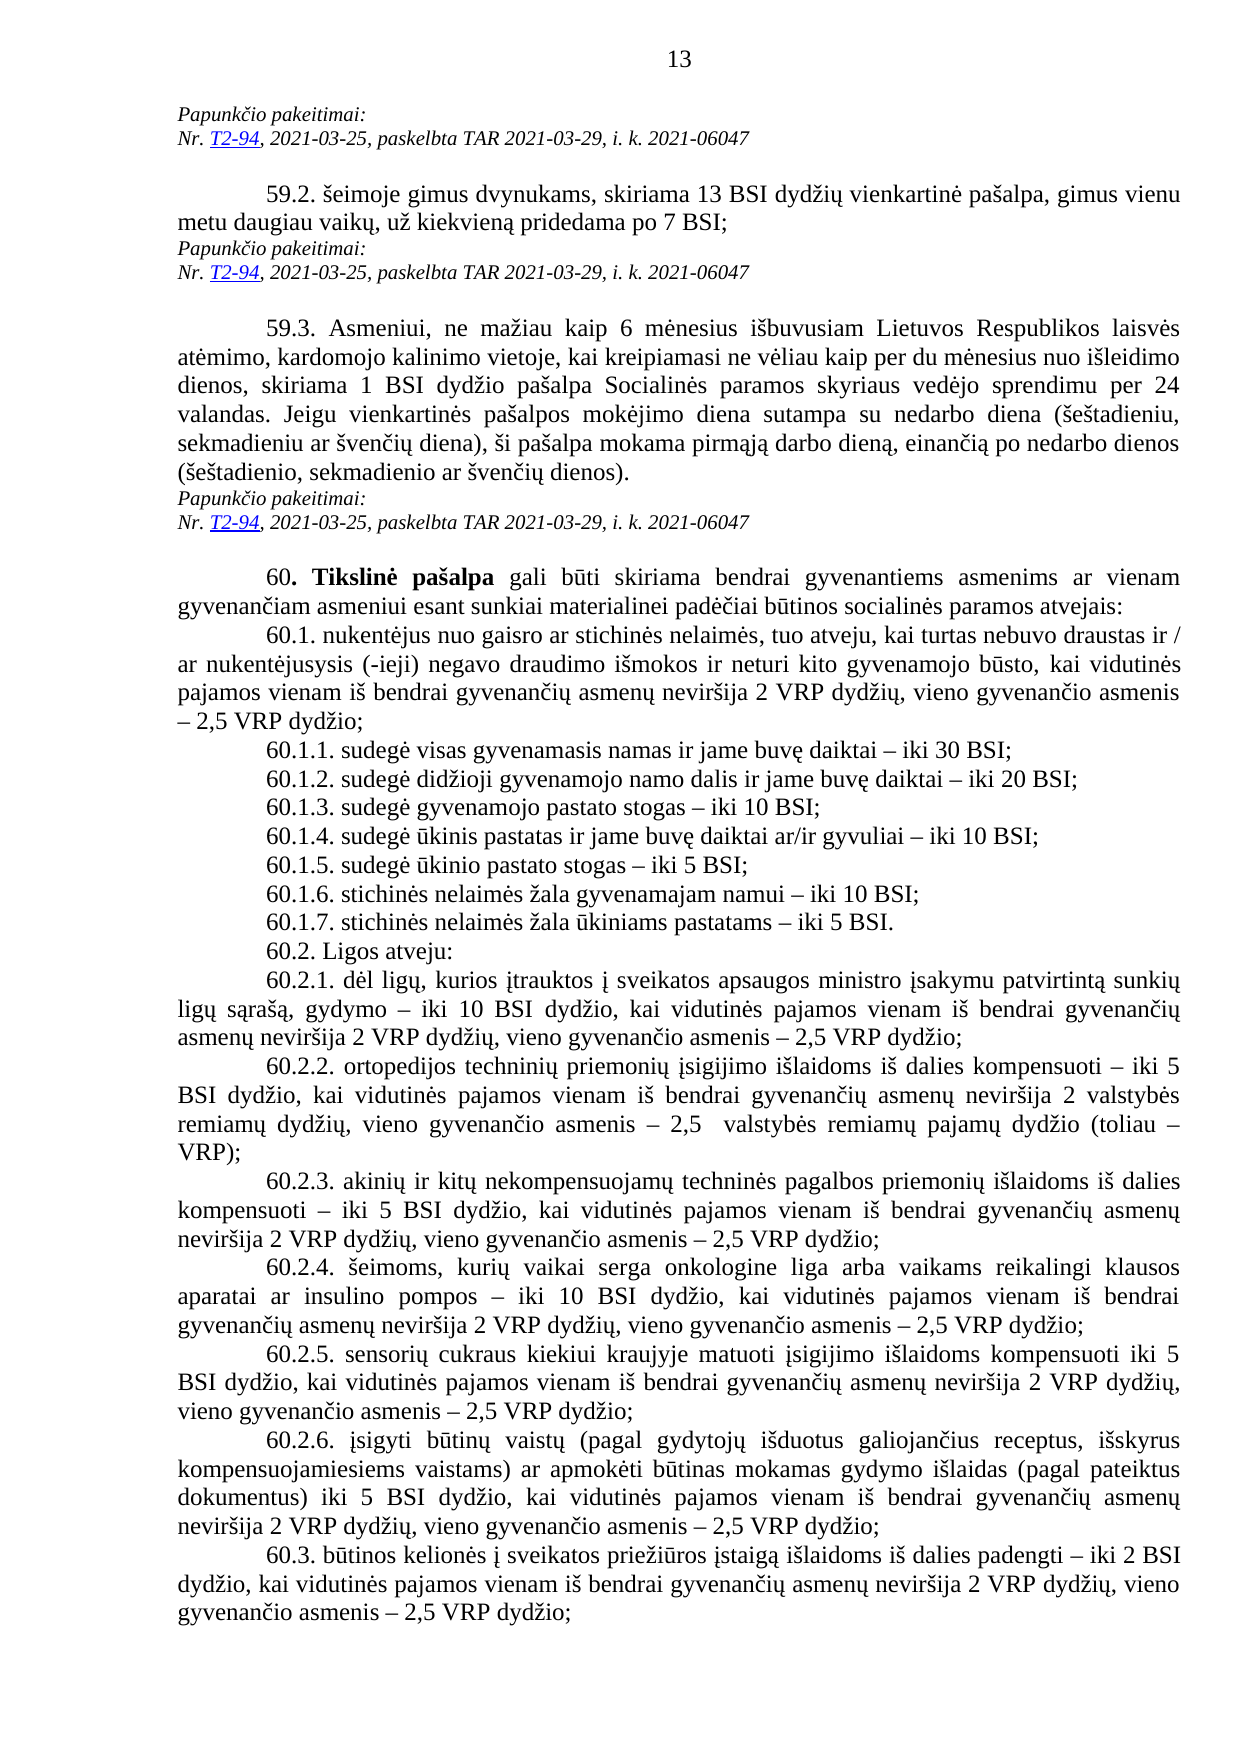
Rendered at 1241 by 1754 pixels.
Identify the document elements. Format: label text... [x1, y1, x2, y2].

text 60. Tikslinė pašalpa gali būti skiriama bendrai gyvenantiems asmenims ar vienam gyvenančiam asmeniui esant sunkiai materialinei padėčiai būtinos socialinės paramos atvejais: [177, 562, 1181, 620]
text 60.1.7. stichinės nelaimės žala ūkiniams pastatams – iki 5 BSI. [177, 907, 1181, 936]
text 60.2.3. akinių ir kitų nekompensuojamų techninės pagalbos priemonių išlaidoms iš dalies kompensuoti – iki 5 BSI dydžio, kai vidutinės pajamos vienam iš bendrai gyvenančių asmenų neviršija 2 VRP dydžių, vieno gyvenančio asmenis – 2,5 VRP dydžio; [177, 1166, 1181, 1252]
text Nr. T2-94, 2021-03-25, paskelbta TAR 2021-03-29, i. k. 2021-06047 [177, 126, 1181, 150]
text 60.1.4. sudegė ūkinis pastatas ir jame buvę daiktai ar/ir gyvuliai – iki 10 BSI; [177, 821, 1181, 850]
text 59.2. šeimoje gimus dvynukams, skiriama 13 BSI dydžių vienkartinė pašalpa, gimus vienu metu daugiau vaikų, už kiekvieną pridedama po 7 BSI; [177, 179, 1181, 236]
text Nr. T2-94, 2021-03-25, paskelbta TAR 2021-03-29, i. k. 2021-06047 [177, 510, 1181, 534]
text 60.1.5. sudegė ūkinio pastato stogas – iki 5 BSI; [177, 850, 1181, 879]
text 60.3. būtinos kelionės į sveikatos priežiūros įstaigą išlaidoms iš dalies padengti – iki 2 BSI dydžio, kai vidutinės pajamos vienam iš bendrai gyvenančių asmenų neviršija 2 VRP dydžių, vieno gyvenančio asmenis – 2,5 VRP dydžio; [177, 1540, 1181, 1626]
text 60.1.6. stichinės nelaimės žala gyvenamajam namui – iki 10 BSI; [177, 879, 1181, 907]
text 60.1.1. sudegė visas gyvenamasis namas ir jame buvę daiktai – iki 30 BSI; [177, 735, 1181, 764]
text 60.1.2. sudegė didžioji gyvenamojo namo dalis ir jame buvę daiktai – iki 20 BSI; [177, 764, 1181, 792]
text 60.1.3. sudegė gyvenamojo pastato stogas – iki 10 BSI; [177, 792, 1181, 821]
text 60.2. Ligos atveju: [177, 936, 1181, 965]
text 60.2.2. ortopedijos techninių priemonių įsigijimo išlaidoms iš dalies kompensuoti – iki 5 BSI dydžio, kai vidutinės pajamos vienam iš bendrai gyvenančių asmenų neviršija 2 valstybės remiamų dydžių, vieno gyvenančio asmenis – 2,5 valstybės remiamų pajamų dydžio (toliau – VRP); [177, 1051, 1181, 1166]
text 59.3. Asmeniui, ne mažiau kaip 6 mėnesius išbuvusiam Lietuvos Respublikos laisvės atėmimo, kardomojo kalinimo vietoje, kai kreipiamasi ne vėliau kaip per du mėnesius nuo išleidimo dienos, skiriama 1 BSI dydžio pašalpa Socialinės paramos skyriaus vedėjo sprendimu per 24 valandas. Jeigu vienkartinės pašalpos mokėjimo diena sutampa su nedarbo diena (šeštadieniu, sekmadieniu ar švenčių diena), ši pašalpa mokama pirmąją darbo dieną, einančią po nedarbo dienos (šeštadienio, sekmadienio ar švenčių dienos). [177, 313, 1181, 486]
text 60.1. nukentėjus nuo gaisro ar stichinės nelaimės, tuo atveju, kai turtas nebuvo draustas ir / ar nukentėjusysis (-ieji) negavo draudimo išmokos ir neturi kito gyvenamojo būsto, kai vidutinės pajamos vienam iš bendrai gyvenančių asmenų neviršija 2 VRP dydžių, vieno gyvenančio asmenis – 2,5 VRP dydžio; [177, 620, 1181, 735]
text Nr. T2-94, 2021-03-25, paskelbta TAR 2021-03-29, i. k. 2021-06047 [177, 260, 1181, 284]
text Papunkčio pakeitimai: [177, 236, 1181, 260]
text 60.2.4. šeimoms, kurių vaikai serga onkologine liga arba vaikams reikalingi klausos aparatai ar insulino pompos – iki 10 BSI dydžio, kai vidutinės pajamos vienam iš bendrai gyvenančių asmenų neviršija 2 VRP dydžių, vieno gyvenančio asmenis – 2,5 VRP dydžio; [177, 1252, 1181, 1339]
text 60.2.5. sensorių cukraus kiekiui kraujyje matuoti įsigijimo išlaidoms kompensuoti iki 5 BSI dydžio, kai vidutinės pajamos vienam iš bendrai gyvenančių asmenų neviršija 2 VRP dydžių, vieno gyvenančio asmenis – 2,5 VRP dydžio; [177, 1339, 1181, 1425]
text Papunkčio pakeitimai: [177, 486, 1181, 510]
text 60.2.6. įsigyti būtinų vaistų (pagal gydytojų išduotus galiojančius receptus, išskyrus kompensuojamiesiems vaistams) ar apmokėti būtinas mokamas gydymo išlaidas (pagal pateiktus dokumentus) iki 5 BSI dydžio, kai vidutinės pajamos vienam iš bendrai gyvenančių asmenų neviršija 2 VRP dydžių, vieno gyvenančio asmenis – 2,5 VRP dydžio; [177, 1425, 1181, 1540]
text 60.2.1. dėl ligų, kurios įtrauktos į sveikatos apsaugos ministro įsakymu patvirtintą sunkių ligų sąrašą, gydymo – iki 10 BSI dydžio, kai vidutinės pajamos vienam iš bendrai gyvenančių asmenų neviršija 2 VRP dydžių, vieno gyvenančio asmenis – 2,5 VRP dydžio; [177, 965, 1181, 1051]
text Papunkčio pakeitimai: [177, 102, 1181, 126]
